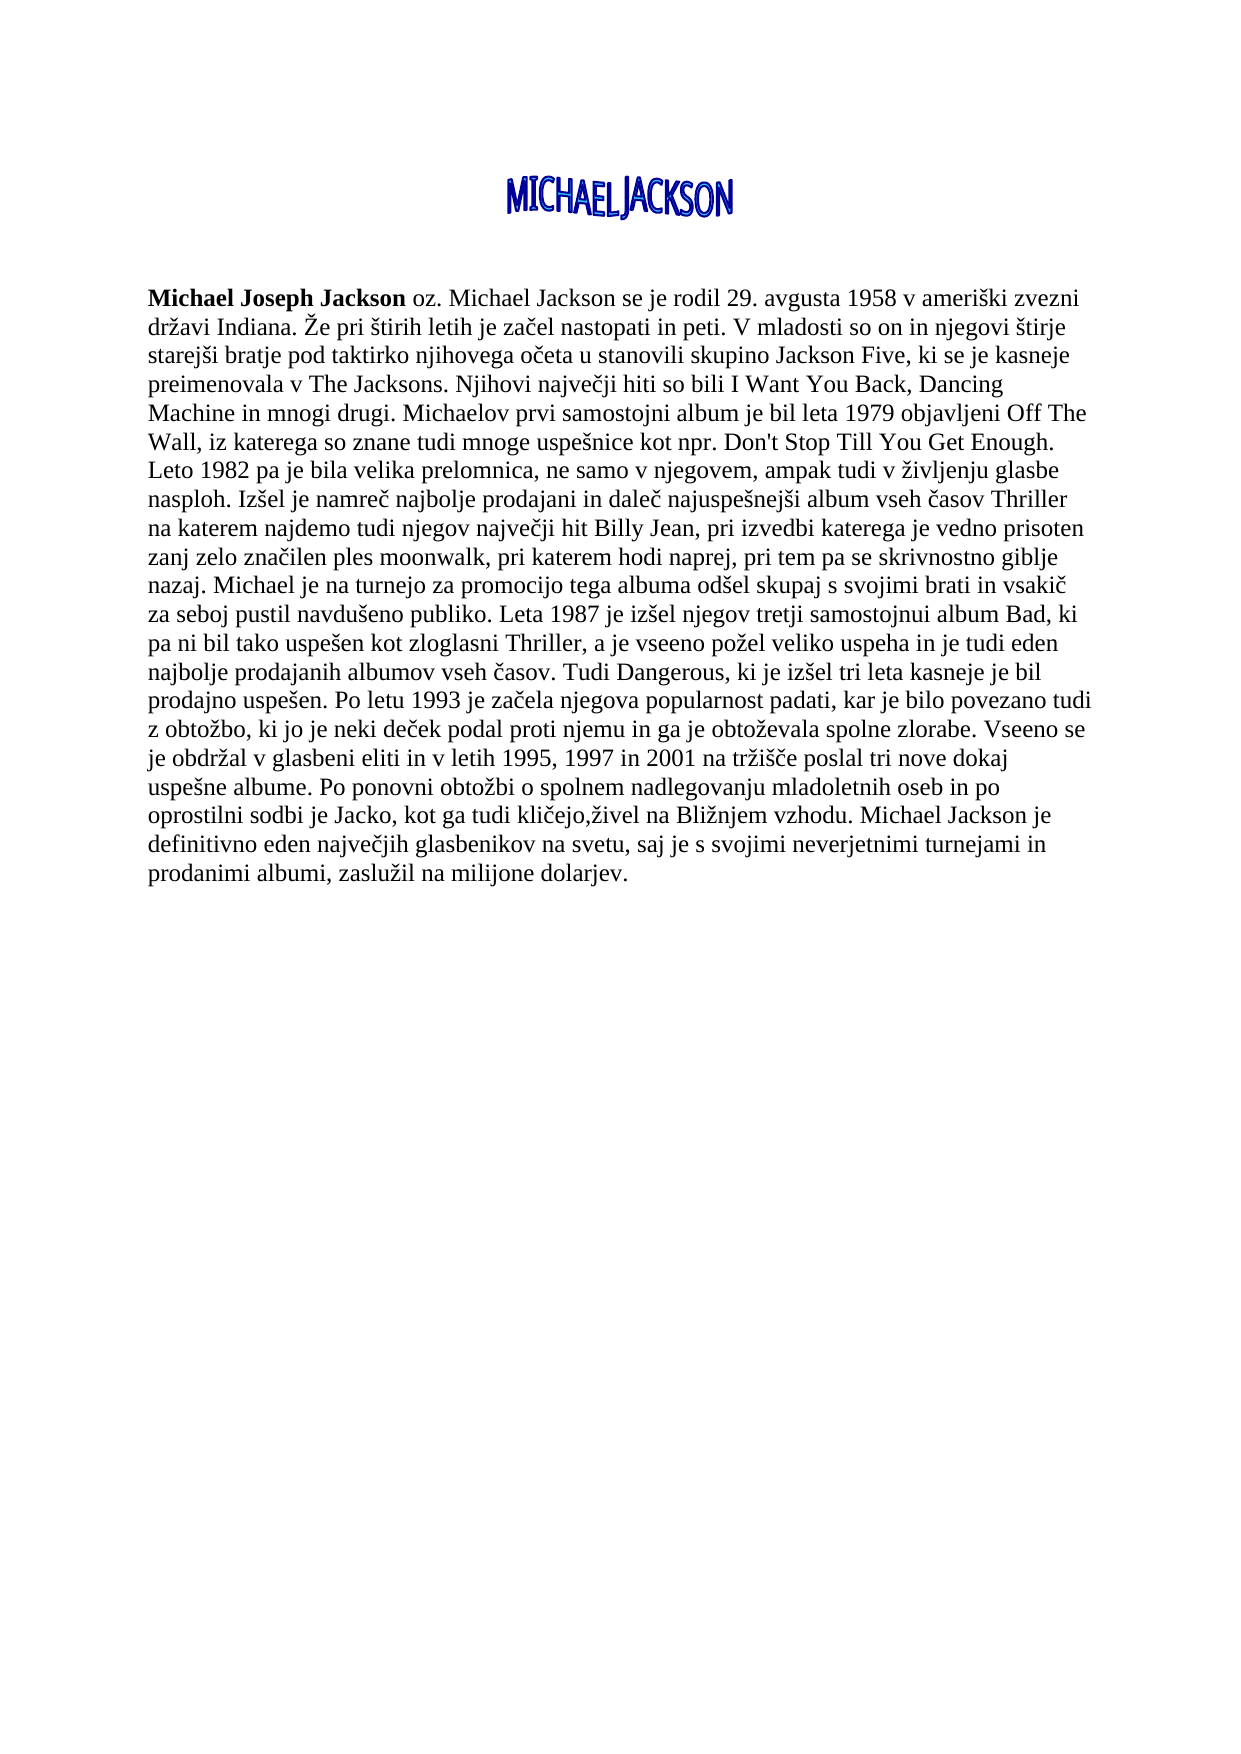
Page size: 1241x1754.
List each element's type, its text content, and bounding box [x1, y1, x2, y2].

text Michael Joseph Jackson oz. Michael Jackson se je rodil 29. avgusta 1958 v ameriški zvezni državi Indiana. Že pri štirih letih je začel nastopati in peti. V mladosti so on in njegovi štirje starejši bratje pod taktirko njihovega očeta u stanovili skupino Jackson Five, ki se je kasneje preimenovala v The Jacksons. Njihovi največji hiti so bili I Want You Back, Dancing Machine in mnogi drugi. Michaelov prvi samostojni album je bil leta 1979 objavljeni Off The Wall, iz katerega so znane tudi mnoge uspešnice kot npr. Don't Stop Till You Get Enough. Leto 1982 pa je bila velika prelomnica, ne samo v njegovem, ampak tudi v življenju glasbe nasploh. Izšel je namreč najbolje prodajani in daleč najuspešnejši album vseh časov Thriller na katerem najdemo tudi njegov največji hit Billy Jean, pri izvedbi katerega je vedno prisoten zanj zelo značilen ples moonwalk, pri katerem hodi naprej, pri tem pa se skrivnostno giblje nazaj. Michael je na turnejo za promocijo tega albuma odšel skupaj s svojimi brati in vsakič za seboj pustil navdušeno publiko. Leta 1987 je izšel njegov tretji samostojnui album Bad, ki pa ni bil tako uspešen kot zloglasni Thriller, a je vseeno požel veliko uspeha in je tudi eden najbolje prodajanih albumov vseh časov. Tudi Dangerous, ki je izšel tri leta kasneje je bil prodajno uspešen. Po letu 1993 je začela njegova popularnost padati, kar je bilo povezano tudi z obtožbo, ki jo je neki deček podal proti njemu in ga je obtoževala spolne zlorabe. Vseeno se je obdržal v glasbeni eliti in v letih 1995, 1997 in 2001 na tržišče poslal tri nove dokaj uspešne albume. Po ponovni obtožbi o spolnem nadlegovanju mladoletnih oseb in po oprostilni sodbi je Jacko, kot ga tudi kličejo,živel na Bližnjem vzhodu. Michael Jackson je definitivno eden največjih glasbenikov na svetu, saj je s svojimi neverjetnimi turnejami in prodanimi albumi, zaslužil na milijone dolarjev. [148, 283, 1093, 887]
